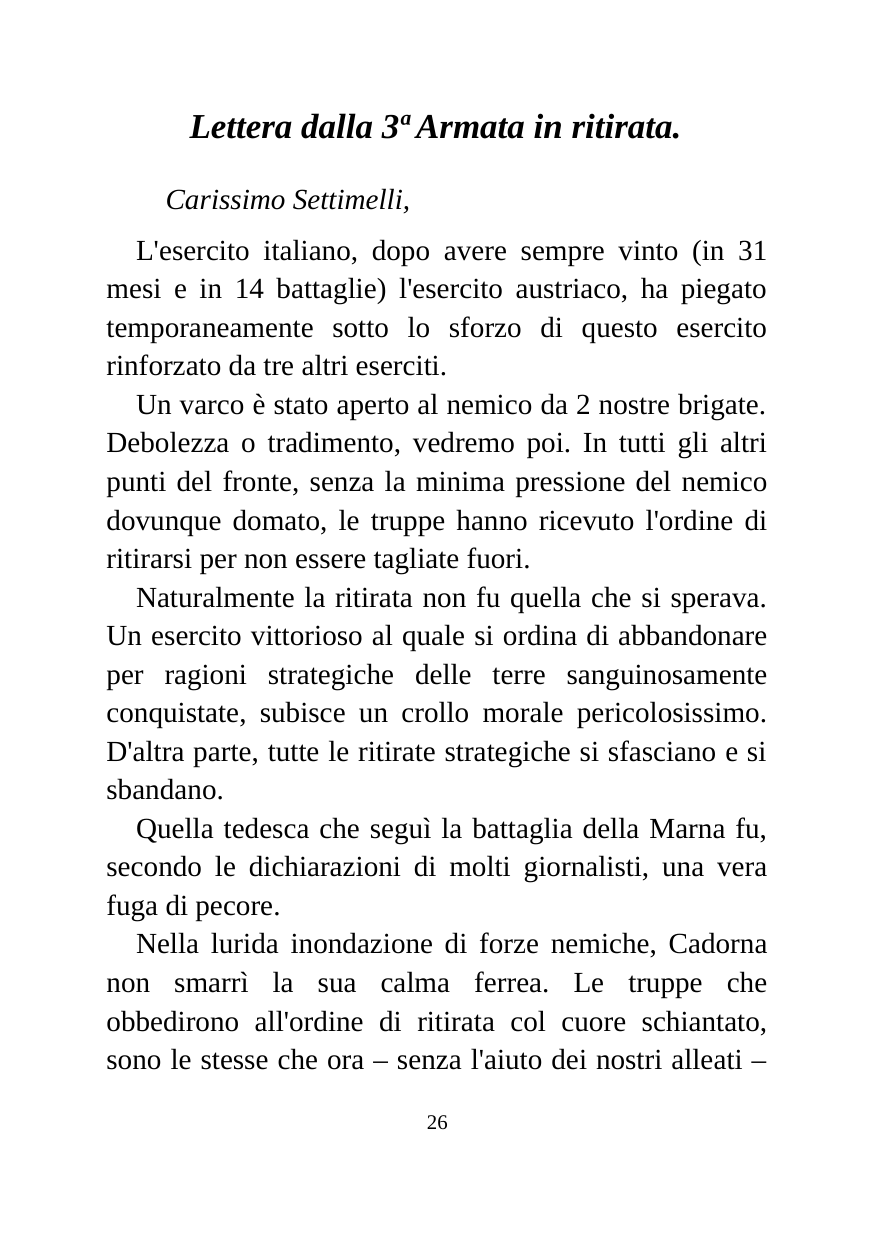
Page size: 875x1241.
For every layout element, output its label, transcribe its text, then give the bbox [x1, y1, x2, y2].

text Nella lurida inondazione di forze nemiche, Cadorna non smarrì la sua calma ferrea. Le truppe che obbedirono all'ordine di ritirata col cuore schiantato, sono le stesse che ora – senza l'aiuto dei nostri alleati – [106, 927, 768, 1076]
text Naturalmente la ritirata non fu quella che si sperava. Un esercito vittorioso al quale si ordina di abbandonare per ragioni strategiche delle terre sanguinosamente conquistate, subisce un crollo morale pericolosissimo. D'altra parte, tutte le ritirate strategiche si sfasciano e si sbandano. [106, 580, 768, 806]
text Un varco è stato aperto al nemico da 2 nostre brigate. Debolezza o tradimento, vedremo poi. In tutti gli altri punti del fronte, senza la minima pressione del nemico dovunque domato, le truppe hanno ricevuto l'ordine di ritirarsi per non essere tagliate fuori. [106, 387, 768, 575]
text Quella tedesca che seguì la battaglia della Marna fu, secondo le dichiarazioni di molti giornalisti, una vera fuga di pecore. [106, 811, 768, 922]
text L'esercito italiano, dopo avere sempre vinto (in 31 mesi e in 14 battaglie) l'esercito austriaco, ha piegato temporaneamente sotto lo sforzo di questo esercito rinforzato da tre altri eserciti. [106, 233, 768, 382]
subtitle Lettera dalla 3ª Armata in ritirata. [106, 106, 768, 146]
text Carissimo Settimelli, [106, 182, 768, 215]
